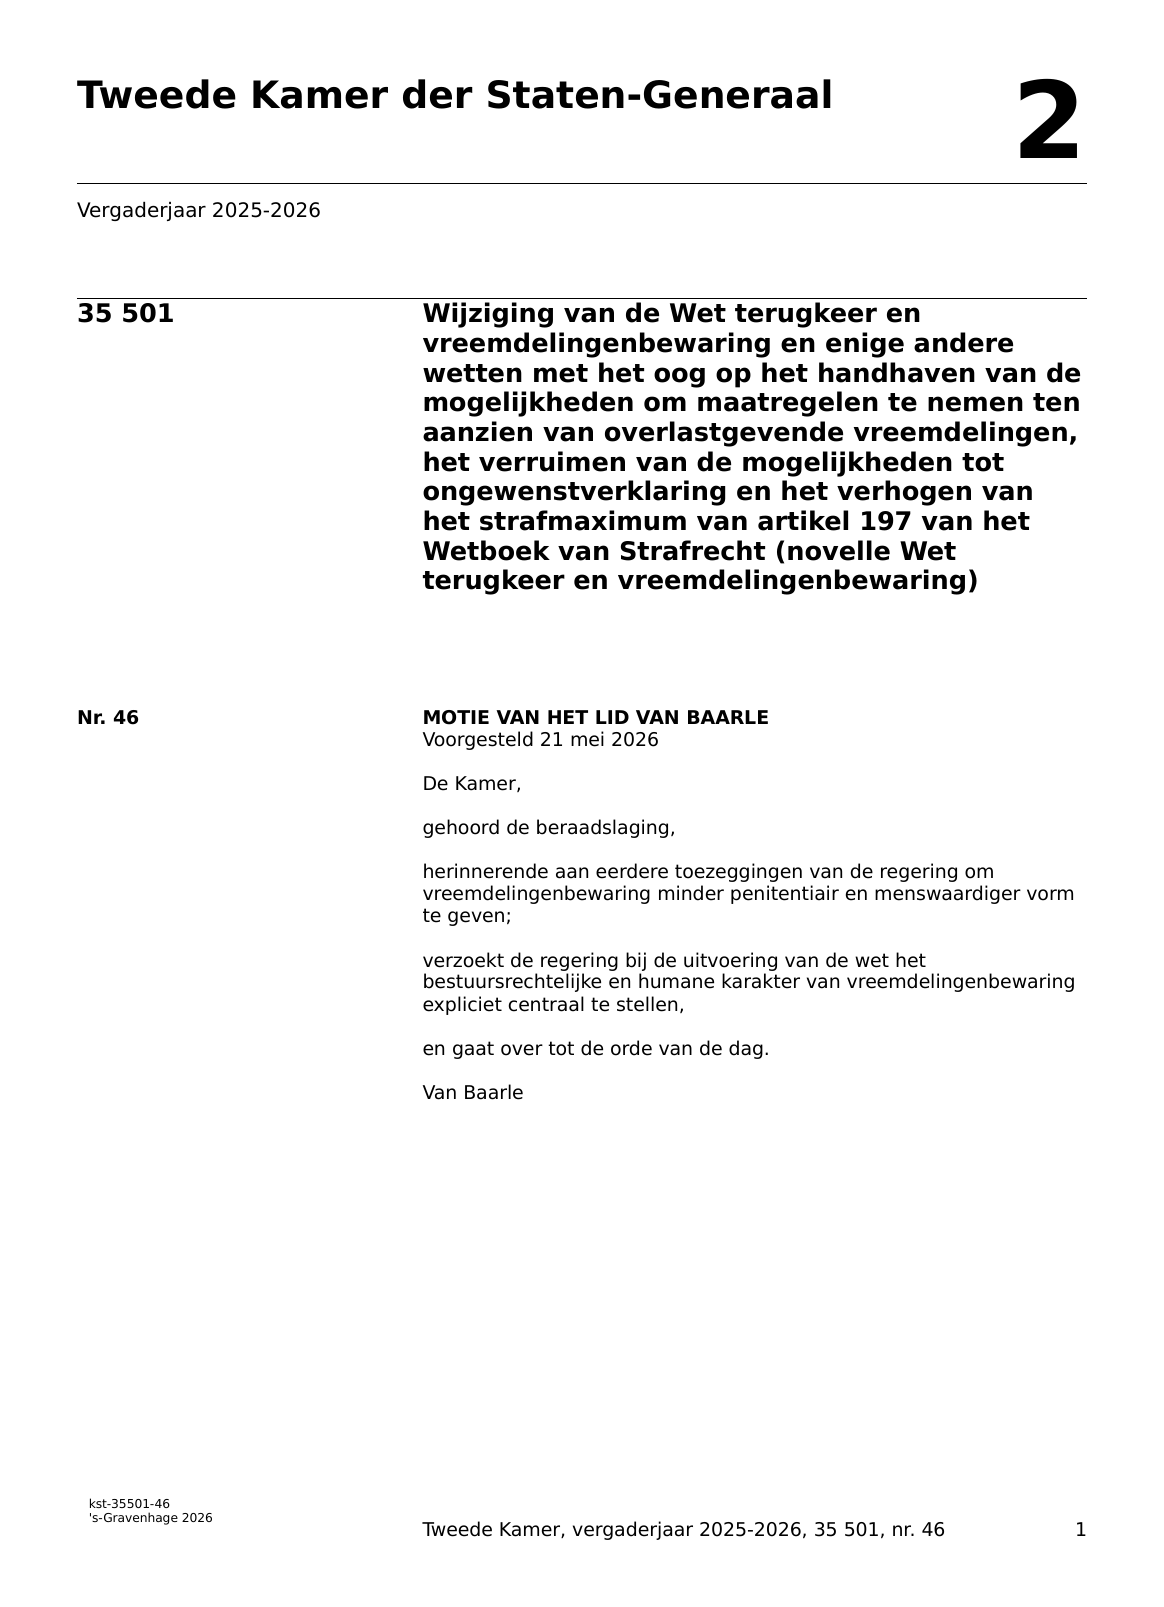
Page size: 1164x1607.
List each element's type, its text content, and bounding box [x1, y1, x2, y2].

text herinnerende aan eerdere toezeggingen van de regering om vreemdelingenbewaring minder penitentiair en menswaardiger vorm te geven; [422, 861, 1087, 927]
text gehoord de beraadslaging, [422, 817, 1087, 839]
text Voorgesteld 21 mei 2026 [422, 729, 1087, 751]
text 's-Gravenhage 2026 [88, 1511, 323, 1525]
text verzoekt de regering bij de uitvoering van de wet het bestuursrechtelijke en humane karakter van vreemdelingenbewaring expliciet centraal te stellen, [422, 949, 1087, 1015]
subtitle Nr. 46 MOTIE VAN HET LID VAN BAARLE [77, 707, 1087, 729]
text Van Baarle [422, 1082, 1087, 1104]
subtitle 35 501 Wijziging van de Wet terugkeer en vreemdelingenbewaring en enige andere wetten met het oog op het handhaven van de mogelijkheden om maatregelen te nemen ten aanzien van overlastgevende vreemdelingen, het verruimen van de mogelijkheden tot ongewenstverklaring en het verhogen van het strafmaximum van artikel 197 van het Wetboek van Strafrecht (novelle Wet terugkeer en vreemdelingenbewaring) [77, 299, 1087, 596]
text en gaat over tot de orde van de dag. [422, 1038, 1087, 1059]
table_header Tweede Kamer der Staten-Generaal [77, 59, 886, 183]
table_cell Vergaderjaar 2025-2026 [77, 184, 1087, 298]
text kst-35501-46 [88, 1497, 323, 1511]
table_header 2 [886, 59, 1087, 183]
text De Kamer, [422, 773, 1087, 795]
